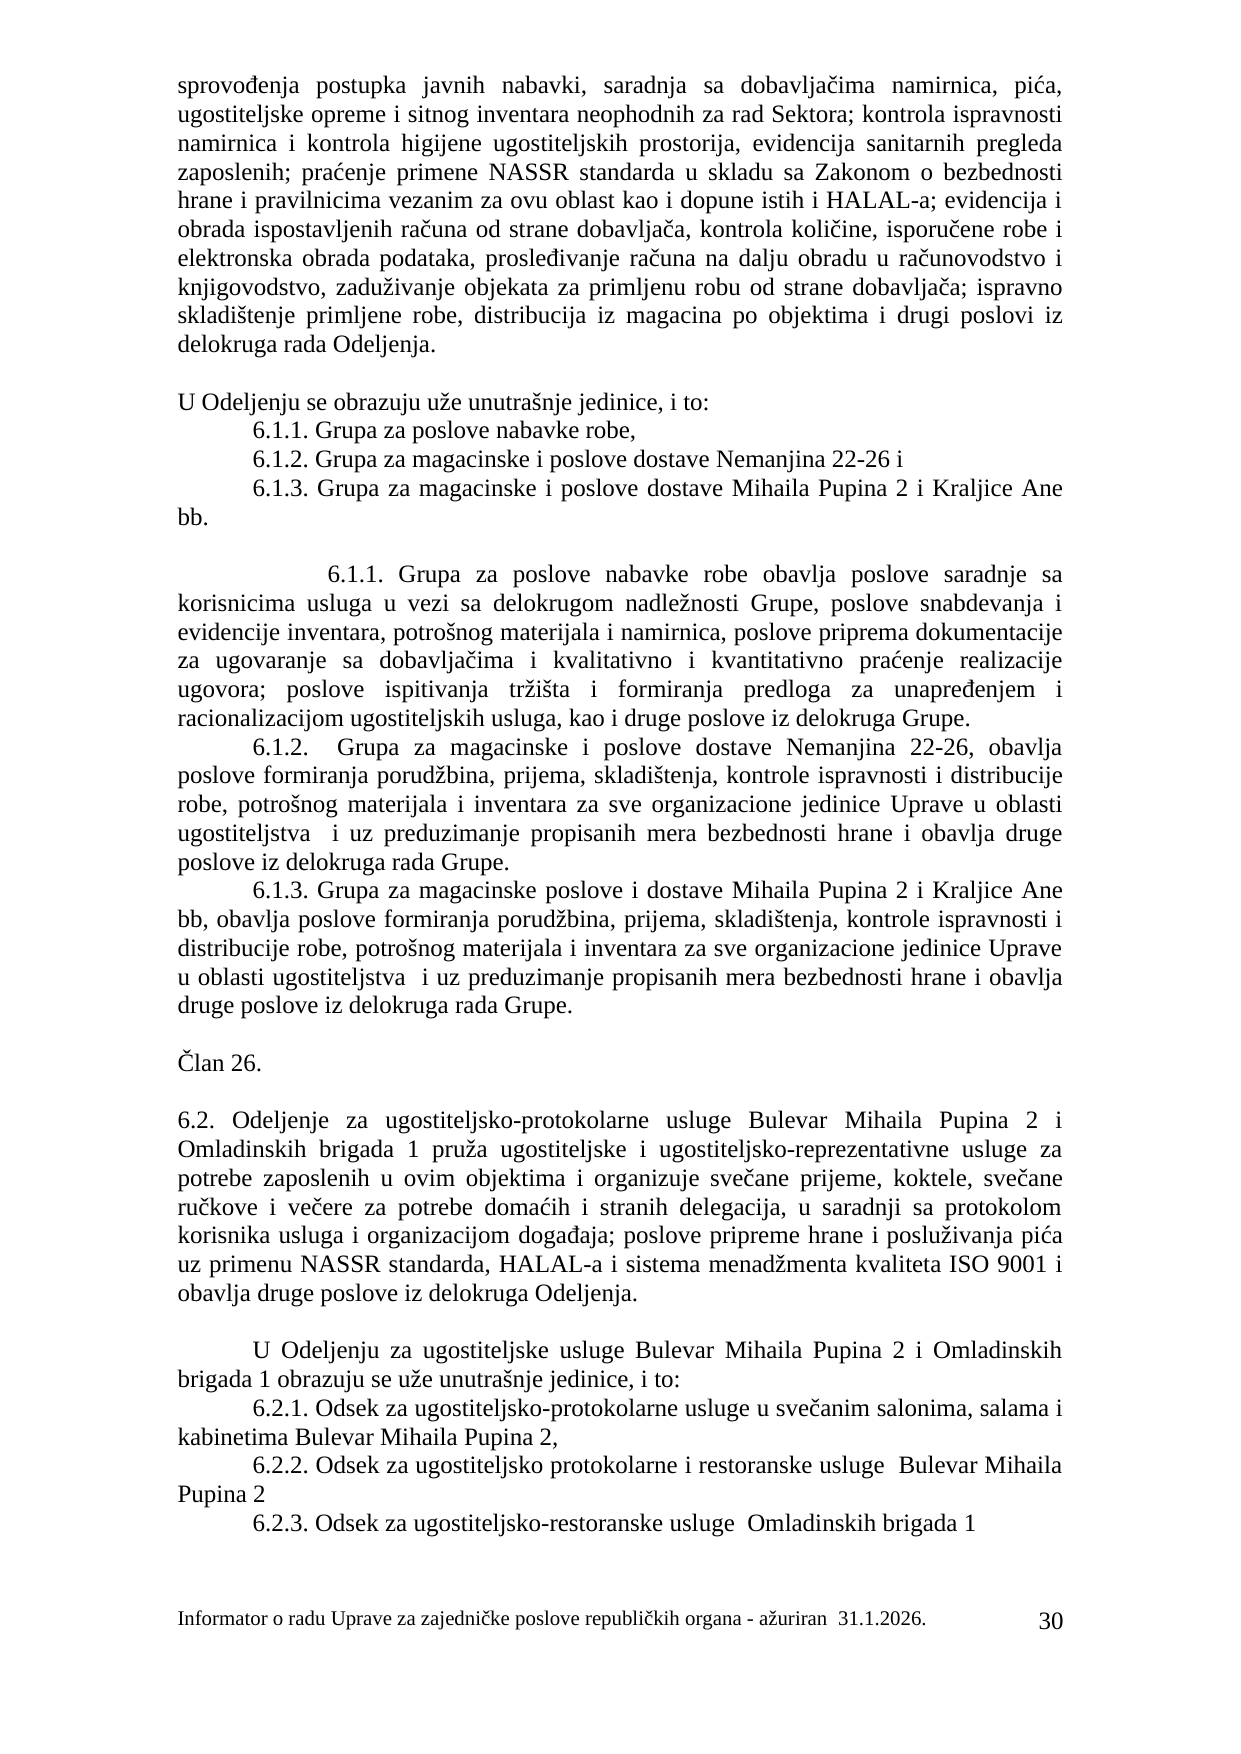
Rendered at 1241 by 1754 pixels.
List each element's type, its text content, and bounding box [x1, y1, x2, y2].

subtitle U Odeljenju za ugostiteljske usluge Bulevar Mihaila Pupina 2 i Omladinskih brigada 1 obrazuju se uže unutrašnje jedinice, i to: [177, 1335, 1063, 1393]
subtitle 6.1.3. Grupa za magacinske i poslove dostave Mihaila Pupina 2 i Kraljice Ane bb. [177, 473, 1063, 530]
subtitle 6.1.2. Grupa za magacinske i poslove dostave Nemanjina 22-26, obavlja poslove formiranja porudžbina, prijema, skladištenja, kontrole ispravnosti i distribucije robe, potrošnog materijala i inventara za sve organizacione jedinice Uprave u oblasti ugostiteljstva i uz preduzimanje propisanih mera bezbednosti hrane i obavlja druge poslove iz delokruga rada Grupe. [177, 732, 1063, 875]
subtitle 6.2.2. Odsek za ugostiteljsko protokolarne i restoranske usluge Bulevar Mihaila Pupina 2 [177, 1450, 1063, 1508]
subtitle 6.1.3. Grupa za magacinske poslove i dostave Mihaila Pupina 2 i Kraljice Ane bb, obavlja poslove formiranja porudžbina, prijema, skladištenja, kontrole ispravnosti i distribucije robe, potrošnog materijala i inventara za sve organizacione jedinice Uprave u oblasti ugostiteljstva i uz preduzimanje propisanih mera bezbednosti hrane i obavlja druge poslove iz delokruga rada Grupe. [177, 875, 1063, 1019]
subtitle 6.2.3. Odsek za ugostiteljsko-restoranske usluge Omladinskih brigada 1 [177, 1508, 1063, 1537]
subtitle 6.1.2. Grupa za magacinske i poslove dostave Nemanjina 22-26 i [177, 444, 1063, 473]
subtitle 6.2. Odeljenje za ugostiteljsko-protokolarne usluge Bulevar Mihaila Pupina 2 i Omladinskih brigada 1 pruža ugostiteljske i ugostiteljsko-reprezentativne usluge za potrebe zaposlenih u ovim objektima i organizuje svečane prijeme, koktele, svečane ručkove i večere za potrebe domaćih i stranih delegacija, u saradnji sa protokolom korisnika usluga i organizacijom događaja; poslove pripreme hrane i posluživanja pića uz primenu NASSR standarda, HALAL-a i sistema menadžmenta kvaliteta ISO 9001 i obavlja druge poslove iz delokruga Odeljenja. [177, 1105, 1063, 1307]
subtitle 6.2.1. Odsek za ugostiteljsko-protokolarne usluge u svečanim salonima, salama i kabinetima Bulevar Mihaila Pupina 2, [177, 1393, 1063, 1450]
subtitle Član 26. [177, 1048, 1063, 1077]
subtitle 6.1.1. Grupa za poslove nabavke robe, [177, 415, 1063, 444]
subtitle 6.1.1. Grupa za poslove nabavke robe obavlja poslove saradnje sa korisnicima usluga u vezi sa delokrugom nadležnosti Grupe, poslove snabdevanja i evidencije inventara, potrošnog materijala i namirnica, poslove priprema dokumentacije za ugovaranje sa dobavljačima i kvalitativno i kvantitativno praćenje realizacije ugovora; poslove ispitivanja tržišta i formiranja predloga za unapređenjem i racionalizacijom ugostiteljskih usluga, kao i druge poslove iz delokruga Grupe. [177, 559, 1063, 732]
subtitle U Odeljenju se obrazuju uže unutrašnje jedinice, i to: [177, 387, 1063, 415]
subtitle sprovođenja postupka javnih nabavki, saradnja sa dobavljačima namirnica, pića, ugostiteljske opreme i sitnog inventara neophodnih za rad Sektora; kontrola ispravnosti namirnica i kontrola higijene ugostiteljskih prostorija, evidencija sanitarnih pregleda zaposlenih; praćenje primene NASSR standarda u skladu sa Zakonom o bezbednosti hrane i pravilnicima vezanim za ovu oblast kao i dopune istih i HALAL-a; evidencija i obrada ispostavljenih računa od strane dobavljača, kontrola količine, isporučene robe i elektronska obrada podataka, prosleđivanje računa na dalju obradu u računovodstvo i knjigovodstvo, zaduživanje objekata za primljenu robu od strane dobavljača; ispravno skladištenje primljene robe, distribucija iz magacina po objektima i drugi poslovi iz delokruga rada Odeljenja. [177, 70, 1063, 358]
